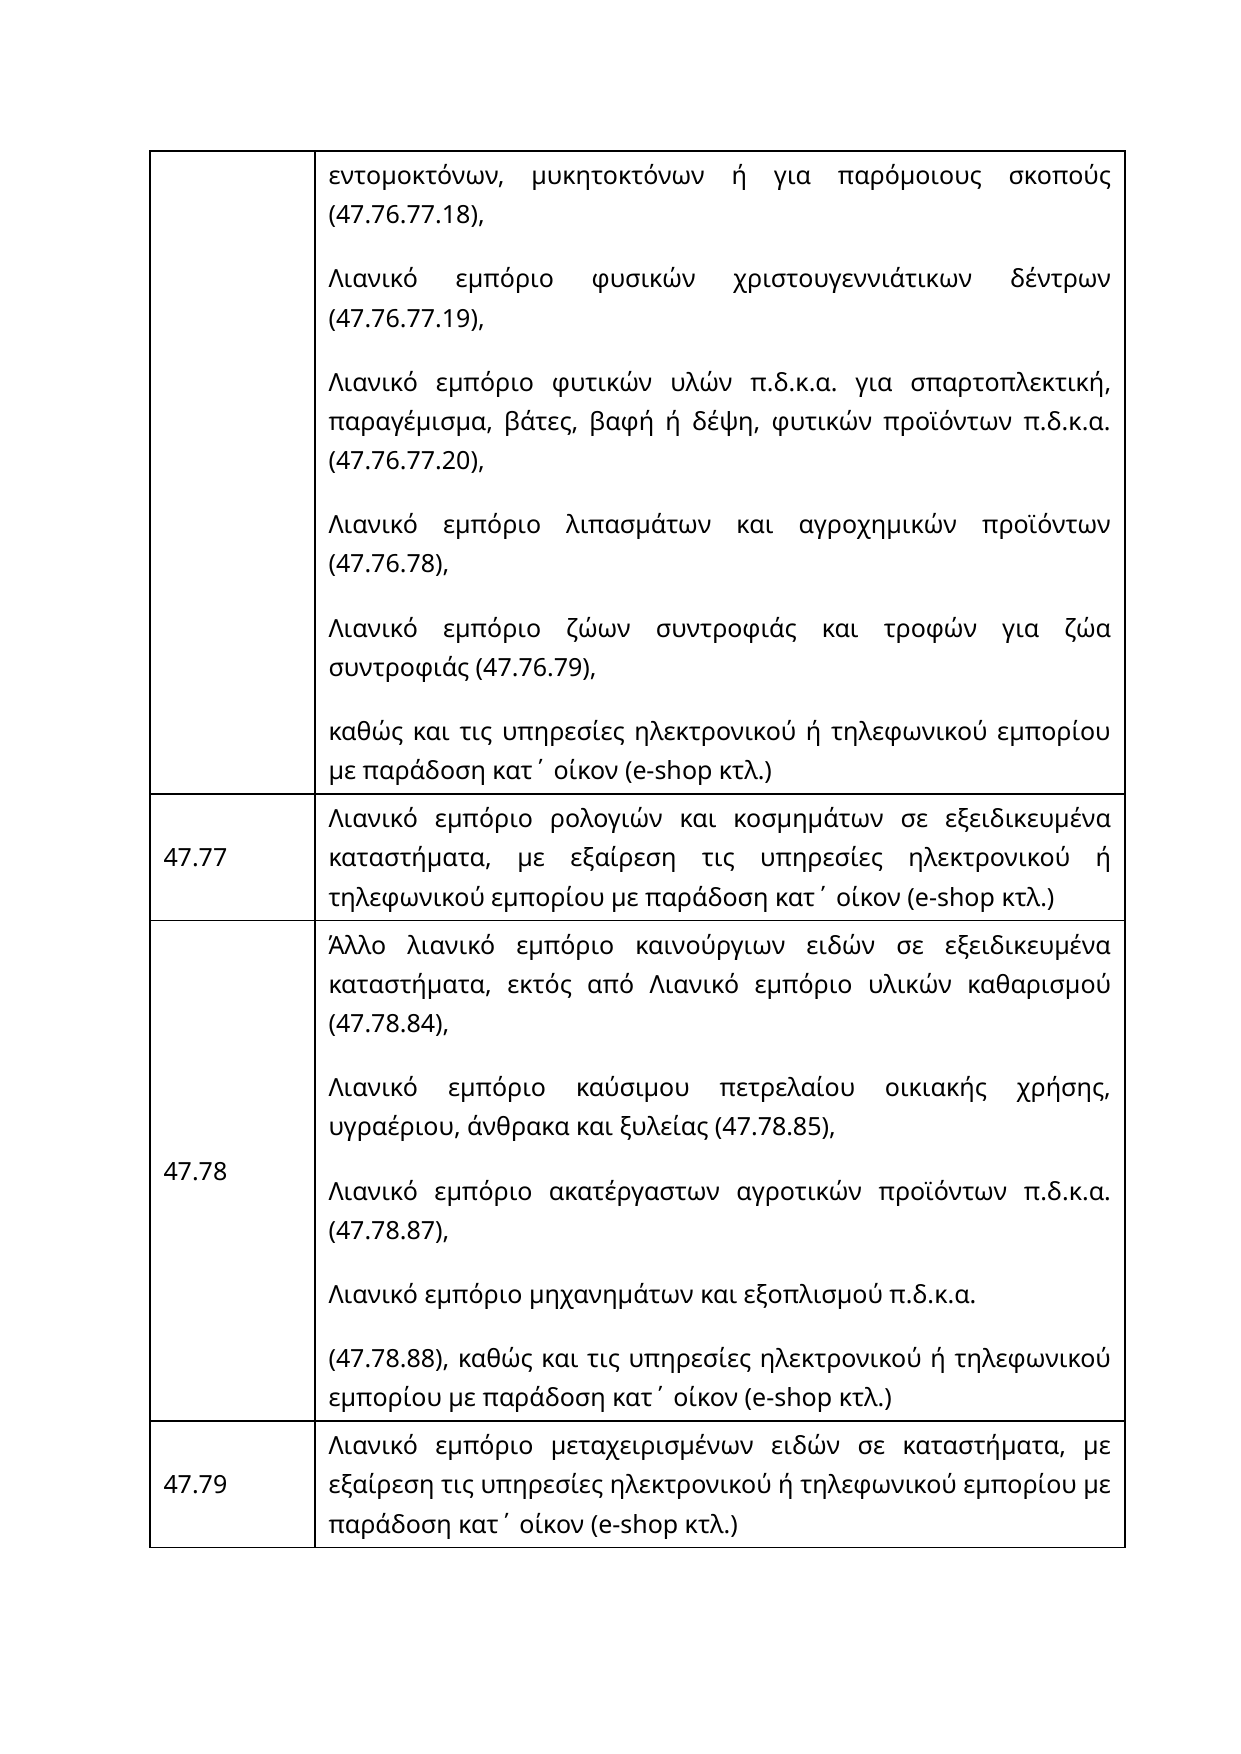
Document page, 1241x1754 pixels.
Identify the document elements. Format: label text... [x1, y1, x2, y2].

table_header εντομοκτόνων, μυκητοκτόνων ή για παρόμοιους σκοπούς (47.76.77.18), Λιανικό εμπόριο φυσικών χριστουγεννιάτικων δέντρων (47.76.77.19), Λιανικό εμπόριο φυτικών υλών π.δ.κ.α. για σπαρτοπλεκτική, παραγέμισμα, βάτες, βαφή ή δέψη, φυτικών προϊόντων π.δ.κ.α. (47.76.77.20), Λιανικό εμπόριο λιπασμάτων και αγροχημικών προϊόντων (47.76.78), Λιανικό εμπόριο ζώων συντροφιάς και τροφών για ζώα συντροφιάς (47.76.79), καθώς και τις υπηρεσίες ηλεκτρονικού ή τηλεφωνικού εμπορίου με παράδοση κατ΄ οίκον (e-shop κτλ.) [316, 152, 1124, 793]
table_cell Άλλο λιανικό εμπόριο καινούργιων ειδών σε εξειδικευμένα καταστήματα, εκτός από Λιανικό εμπόριο υλικών καθαρισμού (47.78.84), Λιανικό εμπόριο καύσιμου πετρελαίου οικιακής χρήσης, υγραέριου, άνθρακα και ξυλείας (47.78.85), Λιανικό εμπόριο ακατέργαστων αγροτικών προϊόντων π.δ.κ.α. (47.78.87), Λιανικό εμπόριο μηχανημάτων και εξοπλισμού π.δ.κ.α. (47.78.88), καθώς και τις υπηρεσίες ηλεκτρονικού ή τηλεφωνικού εμπορίου με παράδοση κατ΄ οίκον (e-shop κτλ.) [316, 921, 1124, 1420]
table_cell 47.79 [151, 1422, 314, 1547]
table_cell Λιανικό εμπόριο ρολογιών και κοσμημάτων σε εξειδικευμένα καταστήματα, με εξαίρεση τις υπηρεσίες ηλεκτρονικού ή τηλεφωνικού εμπορίου με παράδοση κατ΄ οίκον (e-shop κτλ.) [316, 795, 1124, 919]
table_cell Λιανικό εμπόριο μεταχειρισμένων ειδών σε καταστήματα, με εξαίρεση τις υπηρεσίες ηλεκτρονικού ή τηλεφωνικού εμπορίου με παράδοση κατ΄ οίκον (e-shop κτλ.) [316, 1422, 1124, 1547]
table_cell 47.77 [151, 795, 314, 919]
table_cell 47.78 [151, 921, 314, 1420]
table_header [151, 152, 314, 793]
